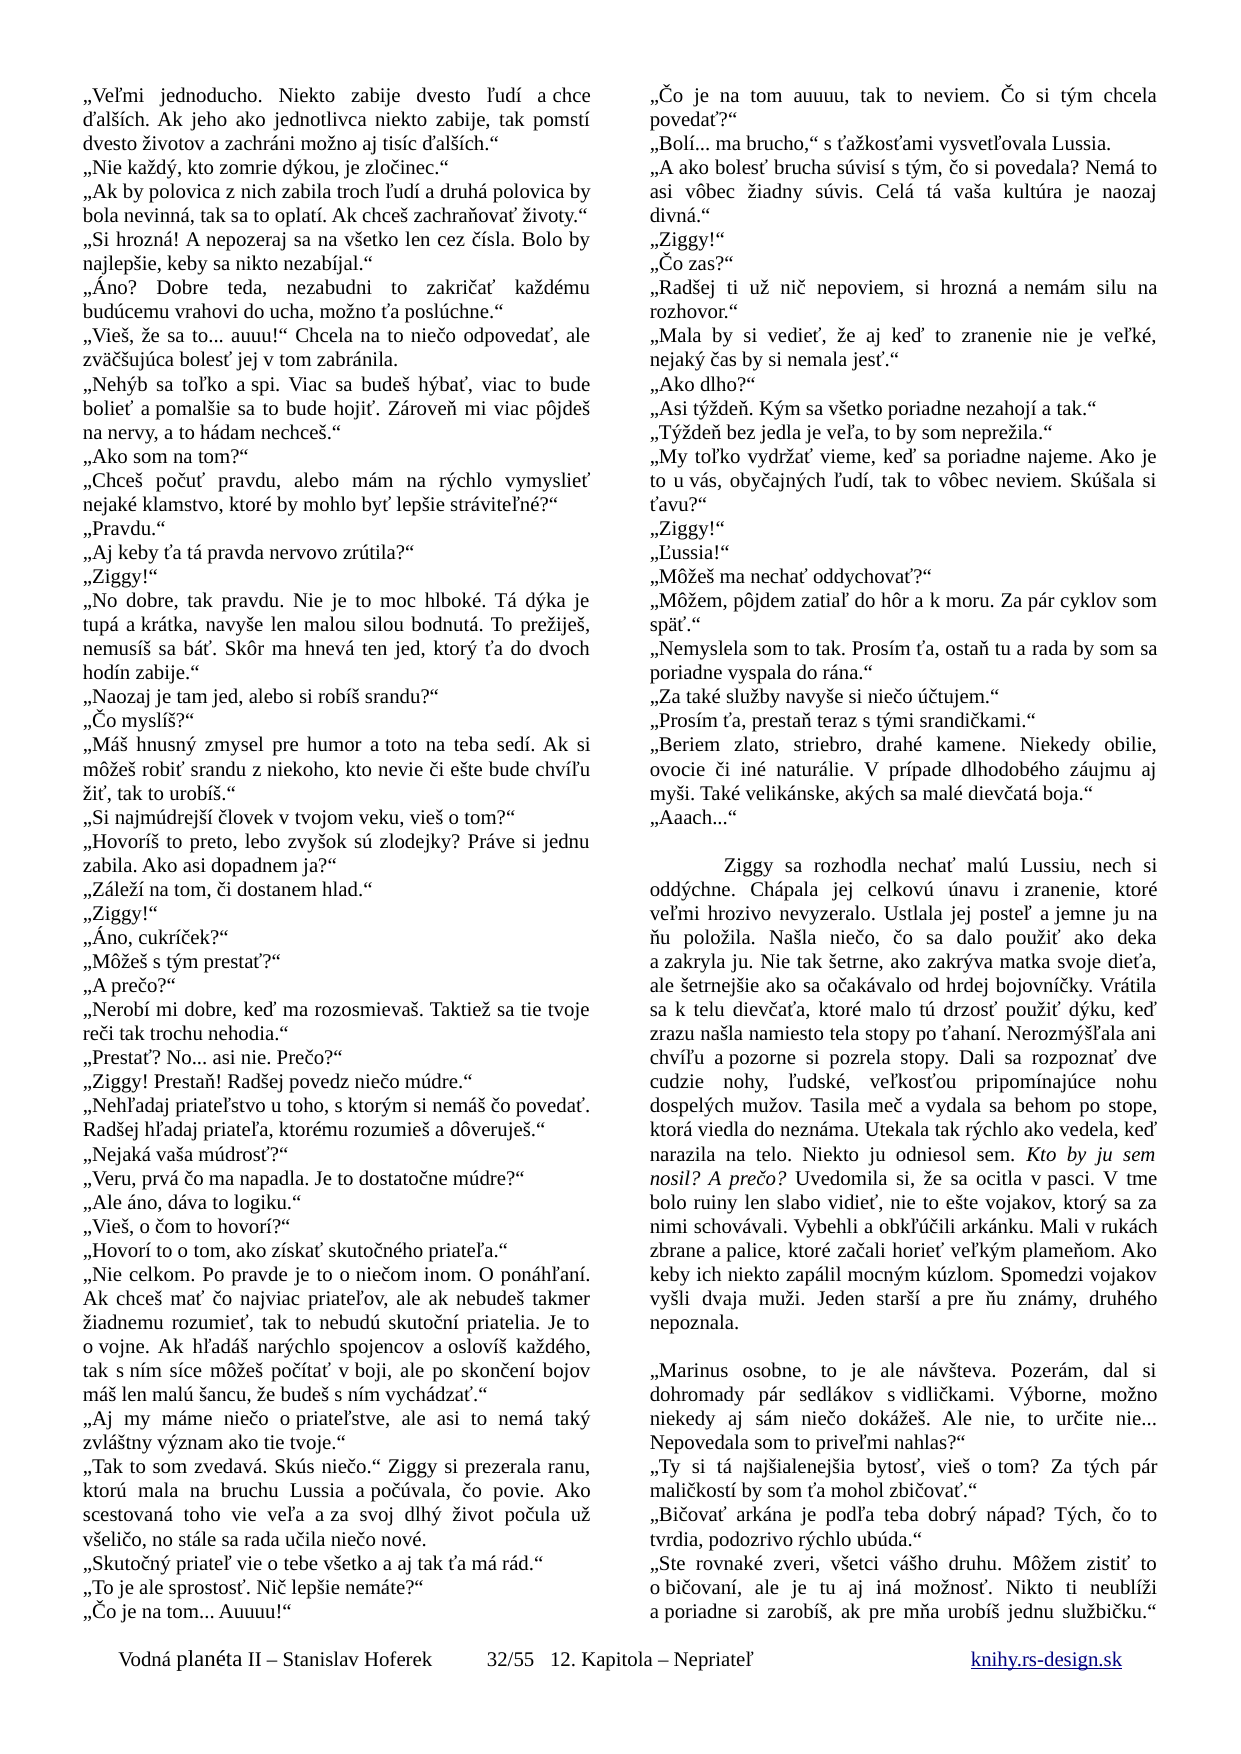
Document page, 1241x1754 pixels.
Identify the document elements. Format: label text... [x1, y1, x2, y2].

text „To je ale sprostosť. Nič lepšie nemáte?“ [83, 1574, 591, 1599]
text „Veľmi jednoducho. Niekto zabije dvesto ľudí a chce ďalších. Ak jeho ako jednotlivca niekto zabije, tak pomstí dvesto životov a zachráni možno aj tisíc ďalších.“ [83, 83, 591, 155]
text „Aj my máme niečo o priateľstve, ale asi to nemá taký zvláštny význam ako tie tvoje.“ [83, 1406, 591, 1454]
text „Vieš, o čom to hovorí?“ [83, 1214, 591, 1238]
text „Čo je na tom... Auuuu!“ [83, 1599, 591, 1623]
text „Aj keby ťa tá pravda nervovo zrútila?“ [83, 540, 591, 564]
text „Prosím ťa, prestaň teraz s tými srandičkami.“ [649, 708, 1157, 732]
text „Ale áno, dáva to logiku.“ [83, 1189, 591, 1214]
text „Ľussia!“ [649, 540, 1157, 564]
text „Ty si tá najšialenejšia bytosť, vieš o tom? Za tých pár maličkostí by som ťa mohol zbičovať.“ [649, 1454, 1157, 1502]
text „Ziggy!“ [83, 564, 591, 588]
text „Ziggy! Prestaň! Radšej povedz niečo múdre.“ [83, 1069, 591, 1093]
text „Nehýb sa toľko a spi. Viac sa budeš hýbať, viac to bude bolieť a pomalšie sa to bude hojiť. Zároveň mi viac pôjdeš na nervy, a to hádam nechceš.“ [83, 371, 591, 444]
text „Si hrozná! A nepozeraj sa na všetko len cez čísla. Bolo by najlepšie, keby sa nikto nezabíjal.“ [83, 227, 591, 275]
text „A ako bolesť brucha súvisí s tým, čo si povedala? Nemá to asi vôbec žiadny súvis. Celá tá vaša kultúra je naozaj divná.“ [649, 155, 1157, 227]
text „Chceš počuť pravdu, alebo mám na rýchlo vymyslieť nejaké klamstvo, ktoré by mohlo byť lepšie stráviteľné?“ [83, 468, 591, 516]
text „Nie celkom. Po pravde je to o niečom inom. O ponáhľaní. Ak chceš mať čo najviac priateľov, ale ak nebudeš takmer žiadnemu rozumieť, tak to nebudú skutoční priatelia. Je to o vojne. Ak hľadáš narýchlo spojencov a oslovíš každého, tak s ním síce môžeš počítať v boji, ale po skončení bojov máš len malú šancu, že budeš s ním vychádzať.“ [83, 1262, 591, 1406]
text „Áno? Dobre teda, nezabudni to zakričať každému budúcemu vrahovi do ucha, možno ťa poslúchne.“ [83, 275, 591, 323]
text „Bolí... ma brucho,“ s ťažkosťami vysvetľovala Lussia. [649, 131, 1157, 155]
text „Vieš, že sa to... auuu!“ Chcela na to niečo odpovedať, ale zväčšujúca bolesť jej v tom zabránila. [83, 323, 591, 371]
text „Ako dlho?“ [649, 371, 1157, 396]
text „My toľko vydržať vieme, keď sa poriadne najeme. Ako je to u vás, obyčajných ľudí, tak to vôbec neviem. Skúšala si ťavu?“ [649, 444, 1157, 516]
text „A prečo?“ [83, 973, 591, 997]
text „Nemyslela som to tak. Prosím ťa, ostaň tu a rada by som sa poriadne vyspala do rána.“ [649, 636, 1157, 684]
text „Čo zas?“ [649, 251, 1157, 275]
text „Asi týždeň. Kým sa všetko poriadne nezahojí a tak.“ [649, 396, 1157, 419]
text „Áno, cukríček?“ [83, 925, 591, 949]
text „Pravdu.“ [83, 516, 591, 540]
text „Beriem zlato, striebro, drahé kamene. Niekedy obilie, ovocie či iné naturálie. V prípade dlhodobého záujmu aj myši. Také velikánske, akých sa malé dievčatá boja.“ [649, 732, 1157, 804]
text „Máš hnusný zmysel pre humor a toto na teba sedí. Ak si môžeš robiť srandu z niekoho, kto nevie či ešte bude chvíľu žiť, tak to urobíš.“ [83, 732, 591, 804]
text „Záleží na tom, či dostanem hlad.“ [83, 877, 591, 901]
text „Nerobí mi dobre, keď ma rozosmievaš. Taktiež sa tie tvoje reči tak trochu nehodia.“ [83, 997, 591, 1045]
text „Hovorí to o tom, ako získať skutočného priateľa.“ [83, 1238, 591, 1262]
text „Si najmúdrejší človek v tvojom veku, vieš o tom?“ [83, 804, 591, 829]
text „Naozaj je tam jed, alebo si robíš srandu?“ [83, 684, 591, 708]
text „Tak to som zvedavá. Skús niečo.“ Ziggy si prezerala ranu, ktorú mala na bruchu Lussia a počúvala, čo povie. Ako scestovaná toho vie veľa a za svoj dlhý život počula už všeličo, no stále sa rada učila niečo nové. [83, 1454, 591, 1551]
text „Môžeš ma nechať oddychovať?“ [649, 564, 1157, 588]
text „Ste rovnaké zveri, všetci vášho druhu. Môžem zistiť to o bičovaní, ale je tu aj iná možnosť. Nikto ti neublíži a poriadne si zarobíš, ak pre mňa urobíš jednu službičku.“ [649, 1551, 1157, 1623]
text „Ziggy!“ [649, 227, 1157, 251]
text „Môžem, pôjdem zatiaľ do hôr a k moru. Za pár cyklov som späť.“ [649, 588, 1157, 636]
text „Veru, prvá čo ma napadla. Je to dostatočne múdre?“ [83, 1166, 591, 1189]
text „Môžeš s tým prestať?“ [83, 949, 591, 973]
text „Hovoríš to preto, lebo zvyšok sú zlodejky? Práve si jednu zabila. Ako asi dopadnem ja?“ [83, 829, 591, 877]
text „Ako som na tom?“ [83, 444, 591, 468]
text „Skutočný priateľ vie o tebe všetko a aj tak ťa má rád.“ [83, 1551, 591, 1574]
text „Mala by si vedieť, že aj keď to zranenie nie je veľké, nejaký čas by si nemala jesť.“ [649, 323, 1157, 371]
text „Za také služby navyše si niečo účtujem.“ [649, 684, 1157, 708]
text „Prestať? No... asi nie. Prečo?“ [83, 1045, 591, 1069]
text „Bičovať arkána je podľa teba dobrý nápad? Tých, čo to tvrdia, podozrivo rýchlo ubúda.“ [649, 1502, 1157, 1551]
text „Týždeň bez jedla je veľa, to by som neprežila.“ [649, 419, 1157, 444]
text „Nie každý, kto zomrie dýkou, je zločinec.“ [83, 155, 591, 179]
text Ziggy sa rozhodla nechať malú Lussiu, nech si oddýchne. Chápala jej celkovú únavu i zranenie, ktoré veľmi hrozivo nevyzeralo. Ustlala jej posteľ a jemne ju na ňu položila. Našla niečo, čo sa dalo použiť ako deka a zakryla ju. Nie tak šetrne, ako zakrýva matka svoje dieťa, ale šetrnejšie ako sa očakávalo od hrdej bojovníčky. Vrátila sa k telu dievčaťa, ktoré malo tú drzosť použiť dýku, keď zrazu našla namiesto tela stopy po ťahaní. Nerozmýšľala ani chvíľu a pozorne si pozrela stopy. Dali sa rozpoznať dve cudzie nohy, ľudské, veľkosťou pripomínajúce nohu dospelých mužov. Tasila meč a vydala sa behom po stope, ktorá viedla do neznáma. Utekala tak rýchlo ako vedela, keď narazila na telo. Niekto ju odniesol sem. Kto by ju sem nosil? A prečo? Uvedomila si, že sa ocitla v pasci. V tme bolo ruiny len slabo vidieť, nie to ešte vojakov, ktorý sa za nimi schovávali. Vybehli a obkľúčili arkánku. Mali v rukách zbrane a palice, ktoré začali horieť veľkým plameňom. Ako keby ich niekto zapálil mocným kúzlom. Spomedzi vojakov vyšli dvaja muži. Jeden starší a pre ňu známy, druhého nepoznala. [649, 853, 1157, 1334]
text „Nehľadaj priateľstvo u toho, s ktorým si nemáš čo povedať. Radšej hľadaj priateľa, ktorému rozumieš a dôveruješ.“ [83, 1093, 591, 1141]
text „Radšej ti už nič nepoviem, si hrozná a nemám silu na rozhovor.“ [649, 275, 1157, 323]
text „Čo myslíš?“ [83, 708, 591, 732]
text „Marinus osobne, to je ale návšteva. Pozerám, dal si dohromady pár sedlákov s vidličkami. Výborne, možno niekedy aj sám niečo dokážeš. Ale nie, to určite nie... Nepovedala som to priveľmi nahlas?“ [649, 1358, 1157, 1454]
text „Nejaká vaša múdrosť?“ [83, 1141, 591, 1166]
text „Ziggy!“ [649, 516, 1157, 540]
text „Aaach...“ [649, 804, 1157, 829]
text „Čo je na tom auuuu, tak to neviem. Čo si tým chcela povedať?“ [649, 83, 1157, 131]
text „No dobre, tak pravdu. Nie je to moc hlboké. Tá dýka je tupá a krátka, navyše len malou silou bodnutá. To prežiješ, nemusíš sa báť. Skôr ma hnevá ten jed, ktorý ťa do dvoch hodín zabije.“ [83, 588, 591, 684]
text „Ak by polovica z nich zabila troch ľudí a druhá polovica by bola nevinná, tak sa to oplatí. Ak chceš zachraňovať životy.“ [83, 179, 591, 227]
text „Ziggy!“ [83, 901, 591, 925]
